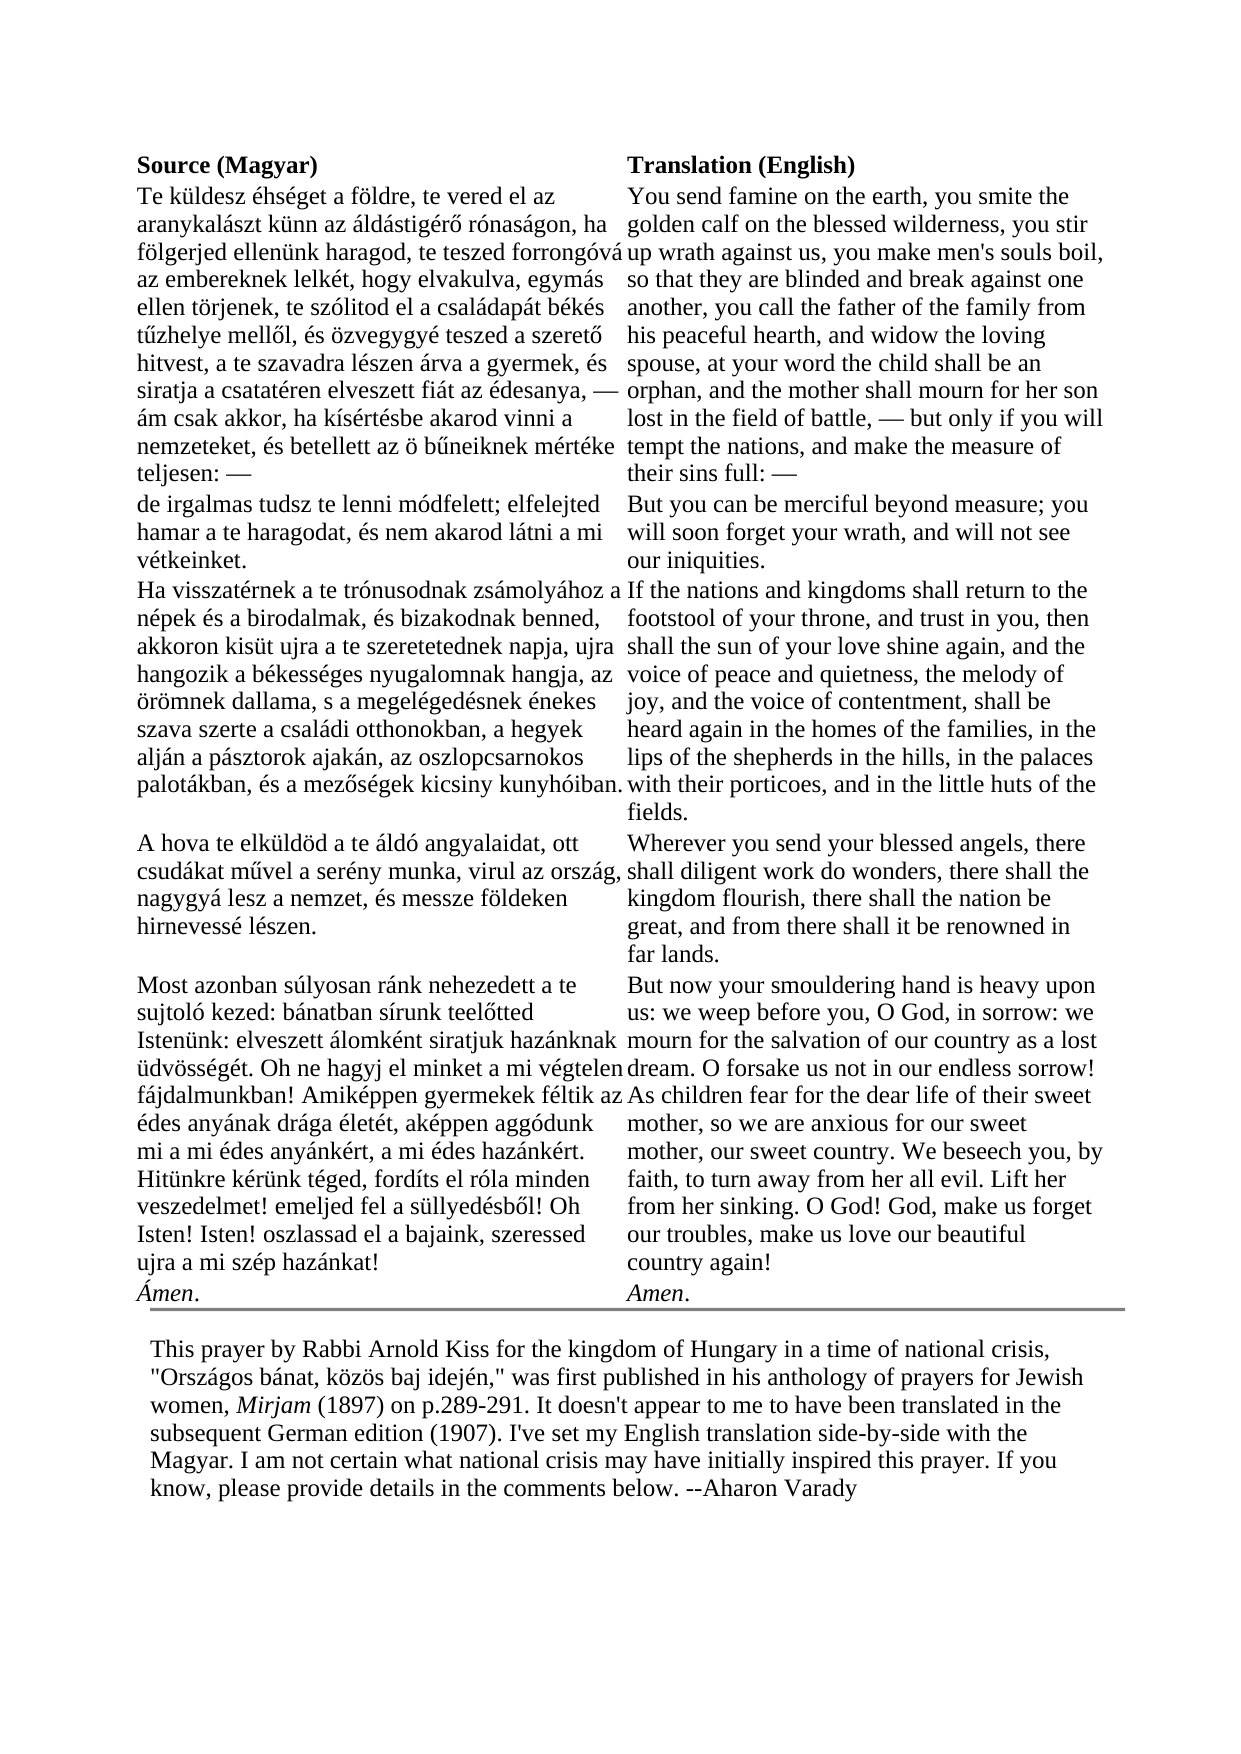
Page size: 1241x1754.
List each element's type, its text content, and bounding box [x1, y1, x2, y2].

table_cell You send famine on the earth, you smite the golden calf on the blessed wilderness, you stir up wrath against us, you make men's souls boil, so that they are blinded and break against one another, you call the father of the family from his peaceful hearth, and widow the loving spouse, at your word the child shall be an orphan, and the mother shall mourn for her son lost in the field of battle, — but only if you will tempt the nations, and make the measure of their sins full: — [625, 181, 1105, 489]
table_cell Most azonban súlyosan ránk nehezedett a te sujtoló kezed: bánatban sírunk teelőtted Istenünk: elveszett álomként siratjuk hazánknak üdvösségét. Oh ne hagyj el minket a mi végtelen fájdalmunkban! Amiképpen gyermekek féltik az édes anyának drága életét, aképpen aggódunk mi a mi édes anyánkért, a mi édes hazánkért. Hitünkre kérünk téged, fordíts el róla minden veszedelmet! emeljed fel a süllyedésből! Oh Isten! Isten! oszlassad el a bajaink, szeressed ujra a mi szép hazánkat! [135, 969, 625, 1277]
table_cell But you can be merciful beyond measure; you will soon forget your wrath, and will not see our iniquities. [625, 489, 1105, 575]
table_header Translation (English) [625, 150, 1105, 181]
table_cell Te küldesz éhséget a földre, te vered el az aranykalászt künn az áldástigérő rónaságon, ha fölgerjed ellenünk haragod, te teszed forrongóvá az embereknek lelkét, hogy elvakulva, egymás ellen törjenek, te szólitod el a családapát békés tűzhelye mellől, és özvegygyé teszed a szerető hitvest, a te szavadra lészen árva a gyermek, és siratja a csatatéren elveszett fiát az édesanya, — ám csak akkor, ha kísértésbe akarod vinni a nemzeteket, és betellett az ö bűneiknek mértéke teljesen: — [135, 181, 625, 489]
table_cell Amen. [625, 1277, 1105, 1307]
table_cell Wherever you send your blessed angels, there shall diligent work do wonders, there shall the kingdom flourish, there shall the nation be great, and from there shall it be renowned in far lands. [625, 828, 1105, 969]
table_cell Ha visszatérnek a te trónusodnak zsámolyához a népek és a birodalmak, és bizakodnak benned, akkoron kisüt ujra a te szeretetednek napja, ujra hangozik a békességes nyugalomnak hangja, az örömnek dallama, s a megelégedésnek énekes szava szerte a családi otthonokban, a hegyek alján a pásztorok ajakán, az oszlopcsarnokos palotákban, és a mezőségek kicsiny kunyhóiban. [135, 575, 625, 827]
text This prayer by Rabbi Arnold Kiss for the kingdom of Hungary in a time of national crisis, "Országos bánat, közös baj idején," was first published in his anthology of prayers for Jewish women, Mirjam (1897) on p.289-291. It doesn't appear to me to have been translated in the subsequent German edition (1907). I've set my English translation side-by-side with the Magyar. I am not certain what national crisis may have initially inspired this prayer. If you know, please provide details in the comments below. --Aharon Varady [150, 1336, 1090, 1502]
table_cell de irgalmas tudsz te lenni módfelett; elfelejted hamar a te haragodat, és nem akarod látni a mi vétkeinket. [135, 489, 625, 575]
table_cell Ámen. [135, 1277, 625, 1308]
table_cell But now your smouldering hand is heavy upon us: we weep before you, O God, in sorrow: we mourn for the salvation of our country as a lost dream. O forsake us not in our endless sorrow! As children fear for the dear life of their sweet mother, so we are anxious for our sweet mother, our sweet country. We beseech you, by faith, to turn away from her all evil. Lift her from her sinking. O God! God, make us forget our troubles, make us love our beautiful country again! [625, 969, 1105, 1277]
table_cell A hova te elküldöd a te áldó angyalaidat, ott csudákat művel a serény munka, virul az ország, nagygyá lesz a nemzet, és messze földeken hirnevessé lészen. [135, 828, 625, 969]
table_header Source (Magyar) [135, 150, 625, 181]
table_cell If the nations and kingdoms shall return to the footstool of your throne, and trust in you, then shall the sun of your love shine again, and the voice of peace and quietness, the melody of joy, and the voice of contentment, shall be heard again in the homes of the families, in the lips of the shepherds in the hills, in the palaces with their porticoes, and in the little huts of the fields. [625, 575, 1105, 827]
